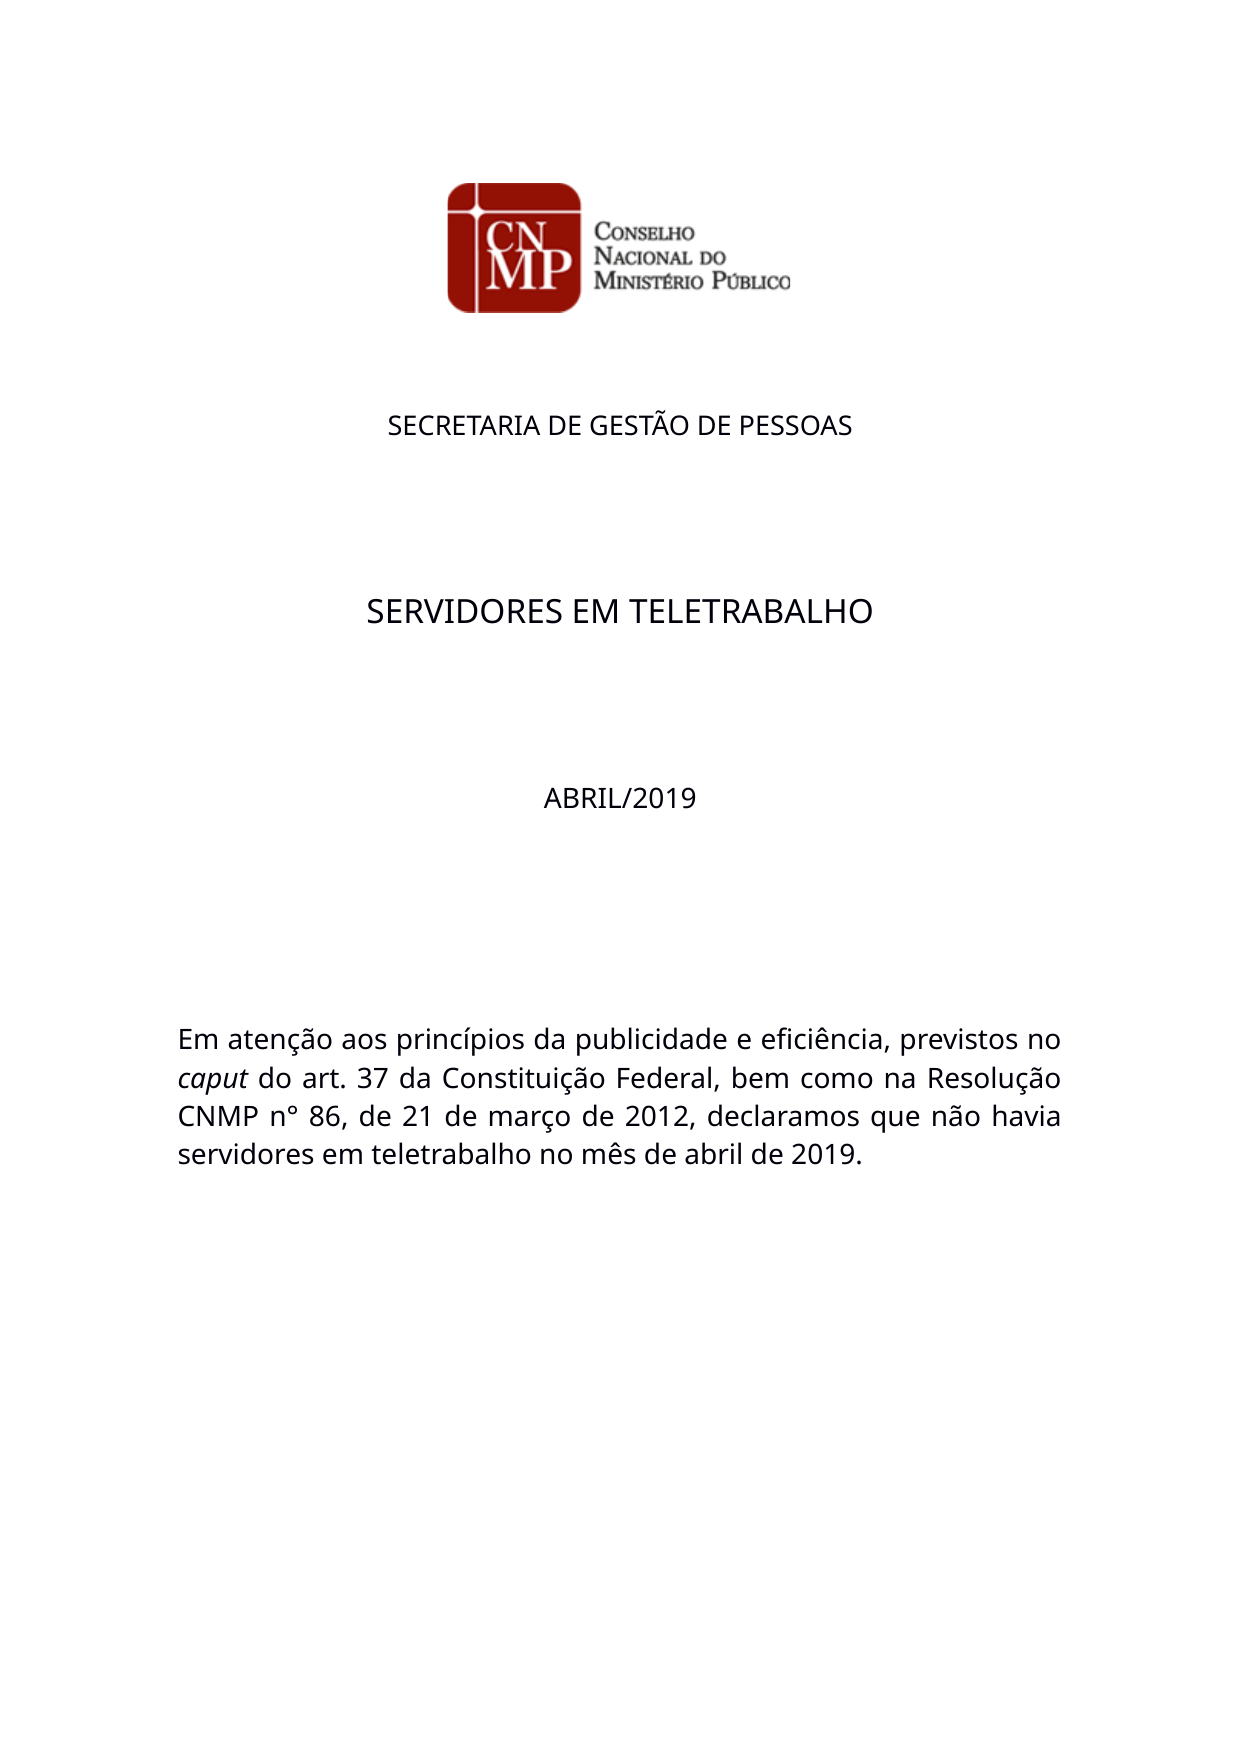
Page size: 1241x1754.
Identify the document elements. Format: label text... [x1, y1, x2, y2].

text Em atenção aos princípios da publicidade e eficiência, previstos no caput do art. 37 da Constituição Federal, bem como na Resolução CNMP n° 86, de 21 de março de 2012, declaramos que não havia servidores em teletrabalho no mês de abril de 2019. [177, 1020, 1063, 1173]
text ABRIL/2019 [177, 778, 1063, 817]
text SECRETARIA DE GESTÃO DE PESSOAS [177, 407, 1063, 443]
text SERVIDORES EM TELETRABALHO [177, 588, 1063, 633]
